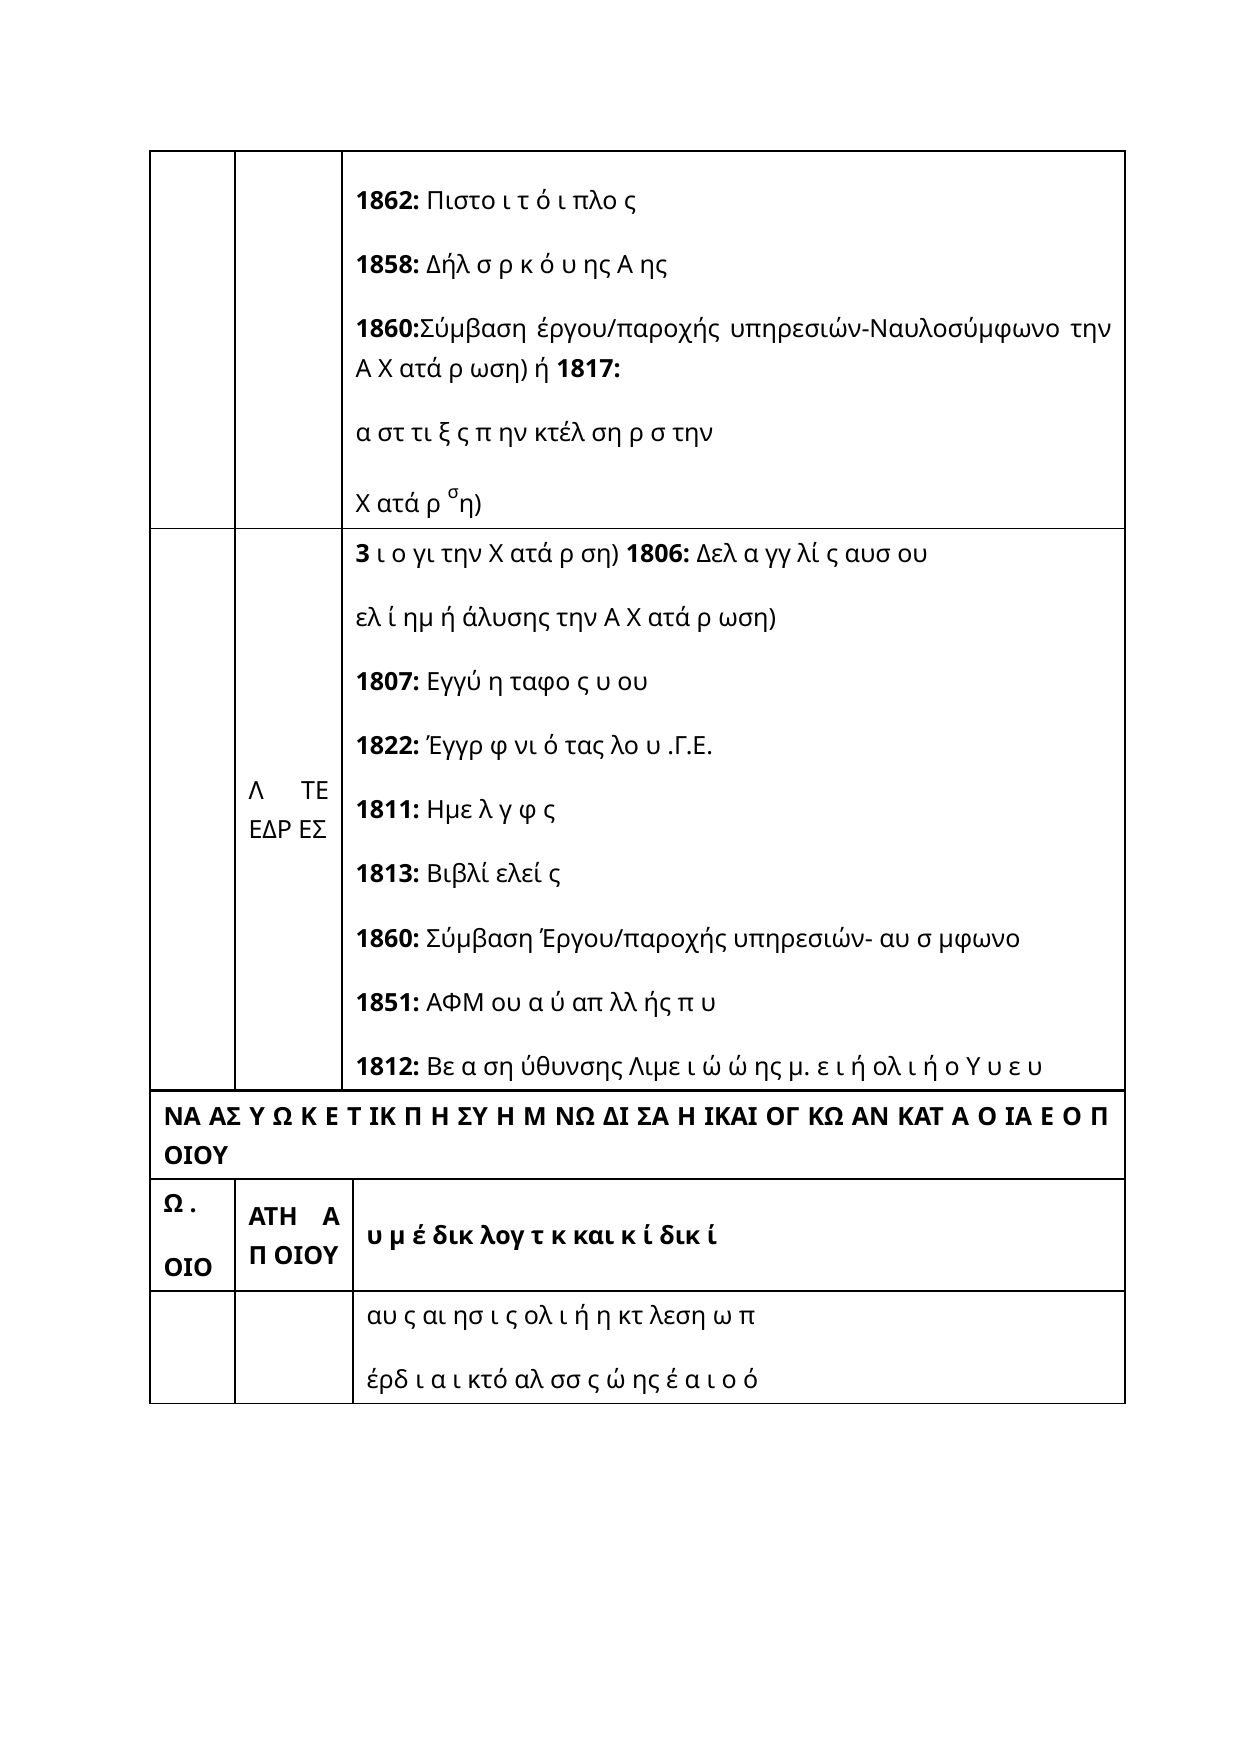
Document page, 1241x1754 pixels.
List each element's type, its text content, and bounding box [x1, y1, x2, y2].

table_cell Λ ΤΕ ΕΔΡ ΕΣ [236, 529, 341, 1089]
table_cell ) Ε ε ύν πλόε ωτε ικ ύ ή μικ ού 3 ι ο γι την ΕΧΑ ή ΕΧΧ ατά ρ ση) 1806: Δελ α γγ λί ς αυσ ου ελ ί ημ ή άλυσης την Α Χ ατά ρ ωση) 1807: Εγγύ η ταφο ς υ ου 1822: Έγγρ φ νι ό τας λο υ . ι οποι ι ό φ λεί ς 1811: Ημε λ γ φ ς 1813: Βιβλί ελεί ς 1851: ΑΦΜ ου α ύ απ λλ ής π υ ε α σ ύ υ ης Λιμε ι ώ δομώ ης μ. ε ι ή ολ ι ή ο υ ε υ αυ ς α ησ τ ή ολ ι ή ι κτέλ σ ω έρ ι κτ ς λάσσ ς ώ ης ένα 1860: Σύμβαση έργου/παροχής υπηρεσιών-Ναυλοσύμφωνο (στην ΕΧΑ ή ΕΧΧ κατά περίπτωση) ή 1817: α στ τι ξ ς ην κτέλ η ρ σ την Χ ατά ρ ση) κτ ύν α πλόε τε ικ ύ 3 ι ο γι την Χ ατά ρ ση) 1806: Δελ α γγ λί ς αυσ ου ελ ί ημ ή άλυσης την Α Χ ατά ρ ωση) γύ ση ταφο ς υ ο 1862: Πιστο ι τ ό ι πλο ς 1858: Δήλ σ ρ κ ό υ ης Α ης 1860:Σύμβαση έργου/παροχής υπηρεσιών-Ναυλοσύμφωνο την Α Χ ατά ρ ωση) ή 1817: α στ τι ξ ς π ην κτέλ ση ρ σ την Χ ατά ρ ση) [343, 152, 1124, 527]
table_cell [236, 152, 341, 527]
table_cell [151, 529, 234, 1089]
table_cell υ μ έ δικ λογ τ κ και κ ί δικ ί [354, 1180, 1124, 1290]
table_cell [151, 1292, 234, 1402]
table_header ΝΑ ΑΣ Υ Ω Κ Ε Τ ΙΚ Π Η ΣΥ Η Μ ΝΩ ΔΙ ΣΑ Η ΙΚΑΙ ΟΓ ΚΩ ΑΝ ΚΑΤ Α Ο ΙΑ Ε Ο Π ΟΙΟΥ [151, 1092, 1124, 1178]
table_cell 3 ι ο γι την Χ ατά ρ ση) 1806: Δελ α γγ λί ς αυσ ου ελ ί ημ ή άλυσης την Α Χ ατά ρ ωση) 1807: Εγγύ η ταφο ς υ ου 1822: Έγγρ φ νι ό τας λο υ .Γ.Ε. 1811: Ημε λ γ φ ς 1813: Βιβλί ελεί ς 1860: Σύμβαση Έργου/παροχής υπηρεσιών- αυ σ μφωνο 1851: ΑΦΜ ου α ύ απ λλ ής π υ 1812: Βε α ση ύθυνσης Λιμε ι ώ ώ ης μ. ε ι ή ολ ι ή ο Υ υ ε υ [343, 529, 1124, 1089]
table_cell ΑΤΗ Α Π ΟΙΟΥ [236, 1180, 352, 1290]
table_cell Ω . ΟΙΟ [151, 1180, 234, 1290]
table_cell αυ ς αι ησ ι ς ολ ι ή η κτ λεση ω π έρδ ι α ι κτό αλ σσ ς ώ ης έ α ι ο ό [354, 1292, 1124, 1402]
table_cell [151, 152, 234, 527]
table_cell [236, 1292, 352, 1402]
